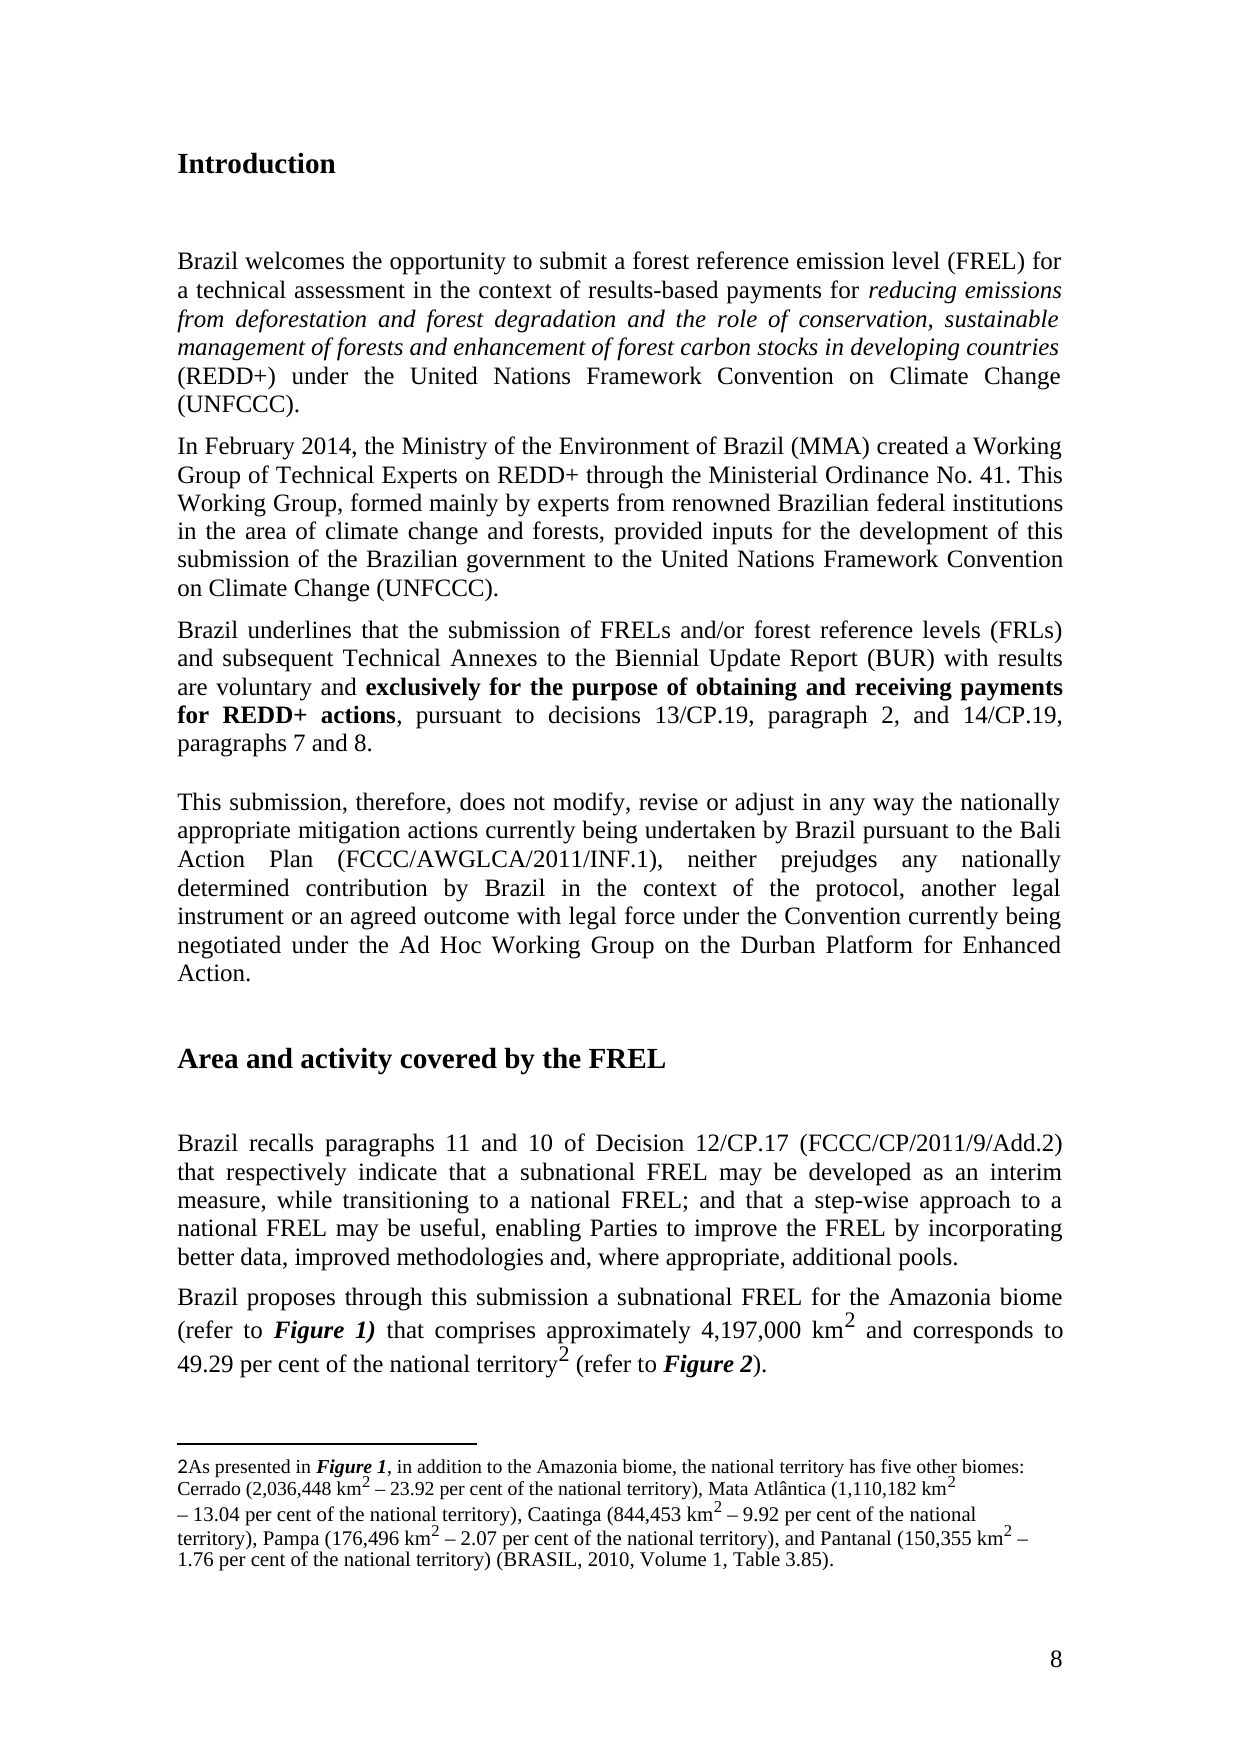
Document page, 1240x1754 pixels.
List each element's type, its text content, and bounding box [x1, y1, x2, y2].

text This submission, therefore, does not modify, revise or adjust in any way the nationally appropriate mitigation actions currently being undertaken by Brazil pursuant to the Bali Action Plan (FCCC/AWGLCA/2011/INF.1), neither prejudges any nationally determined contribution by Brazil in the context of the protocol, another legal instrument or an agreed outcome with legal force under the Convention currently being negotiated under the Ad Hoc Working Group on the Durban Platform for Enhanced Action. [177, 787, 1062, 987]
text – 13.04 per cent of the national territory), Caatinga (844,453 km2 – 9.92 per cent of the national territory), Pampa (176,496 km2 – 2.07 per cent of the national territory), and Pantanal (150,355 km2 – 1.76 per cent of the national territory) (BRASIL, 2010, Volume 1, Table 3.85). [177, 1501, 1060, 1571]
text Brazil proposes through this submission a subnational FREL for the Amazonia biome (refer to Figure 1) that comprises approximately 4,197,000 km2 and corresponds to 49.29 per cent of the national territory2 (refer to Figure 2). [177, 1285, 1064, 1380]
text Brazil recalls paragraphs 11 and 10 of Decision 12/CP.17 (FCCC/CP/2011/9/Add.2) that respectively indicate that a subnational FREL may be developed as an interim measure, while transitioning to a national FREL; and that a step-wise approach to a national FREL may be useful, enabling Parties to improve the FREL by incorporating better data, improved methodologies and, where appropriate, additional pools. [177, 1129, 1064, 1270]
text In February 2014, the Ministry of the Environment of Brazil (MMA) created a Working Group of Technical Experts on REDD+ through the Ministerial Ordinance No. 41. This Working Group, formed mainly by experts from renowned Brazilian federal institutions in the area of climate change and forests, provided inputs for the development of this submission of the Brazilian government to the United Nations Framework Convention on Climate Change (UNFCCC). [177, 432, 1064, 601]
text Brazil underlines that the submission of FRELs and/or forest reference levels (FRLs) and subsequent Technical Annexes to the Biennial Update Report (BUR) with results are voluntary and exclusively for the purpose of obtaining and receiving payments for REDD+ actions, pursuant to decisions 13/CP.19, paragraph 2, and 14/CP.19, paragraphs 7 and 8. [177, 616, 1064, 757]
text 8 [1050, 1644, 1089, 1673]
text Introduction [177, 147, 1089, 180]
list As presented in Figure 1, in addition to the Amazonia biome, the national territory has five other biomes: Cerrado (2,036,448 km2 – 23.92 per cent of the national territory), Mata Atlântica (1,110,182 km2 [177, 1456, 1062, 1501]
text Brazil welcomes the opportunity to submit a forest reference emission level (FREL) for a technical assessment in the context of results-based payments for reducing emissions from deforestation and forest degradation and the role of conservation, sustainable management of forests and enhancement of forest carbon stocks in developing countries (REDD+) under the United Nations Framework Convention on Climate Change (UNFCCC). [177, 247, 1062, 418]
text Area and activity covered by the FREL [177, 1042, 1089, 1075]
